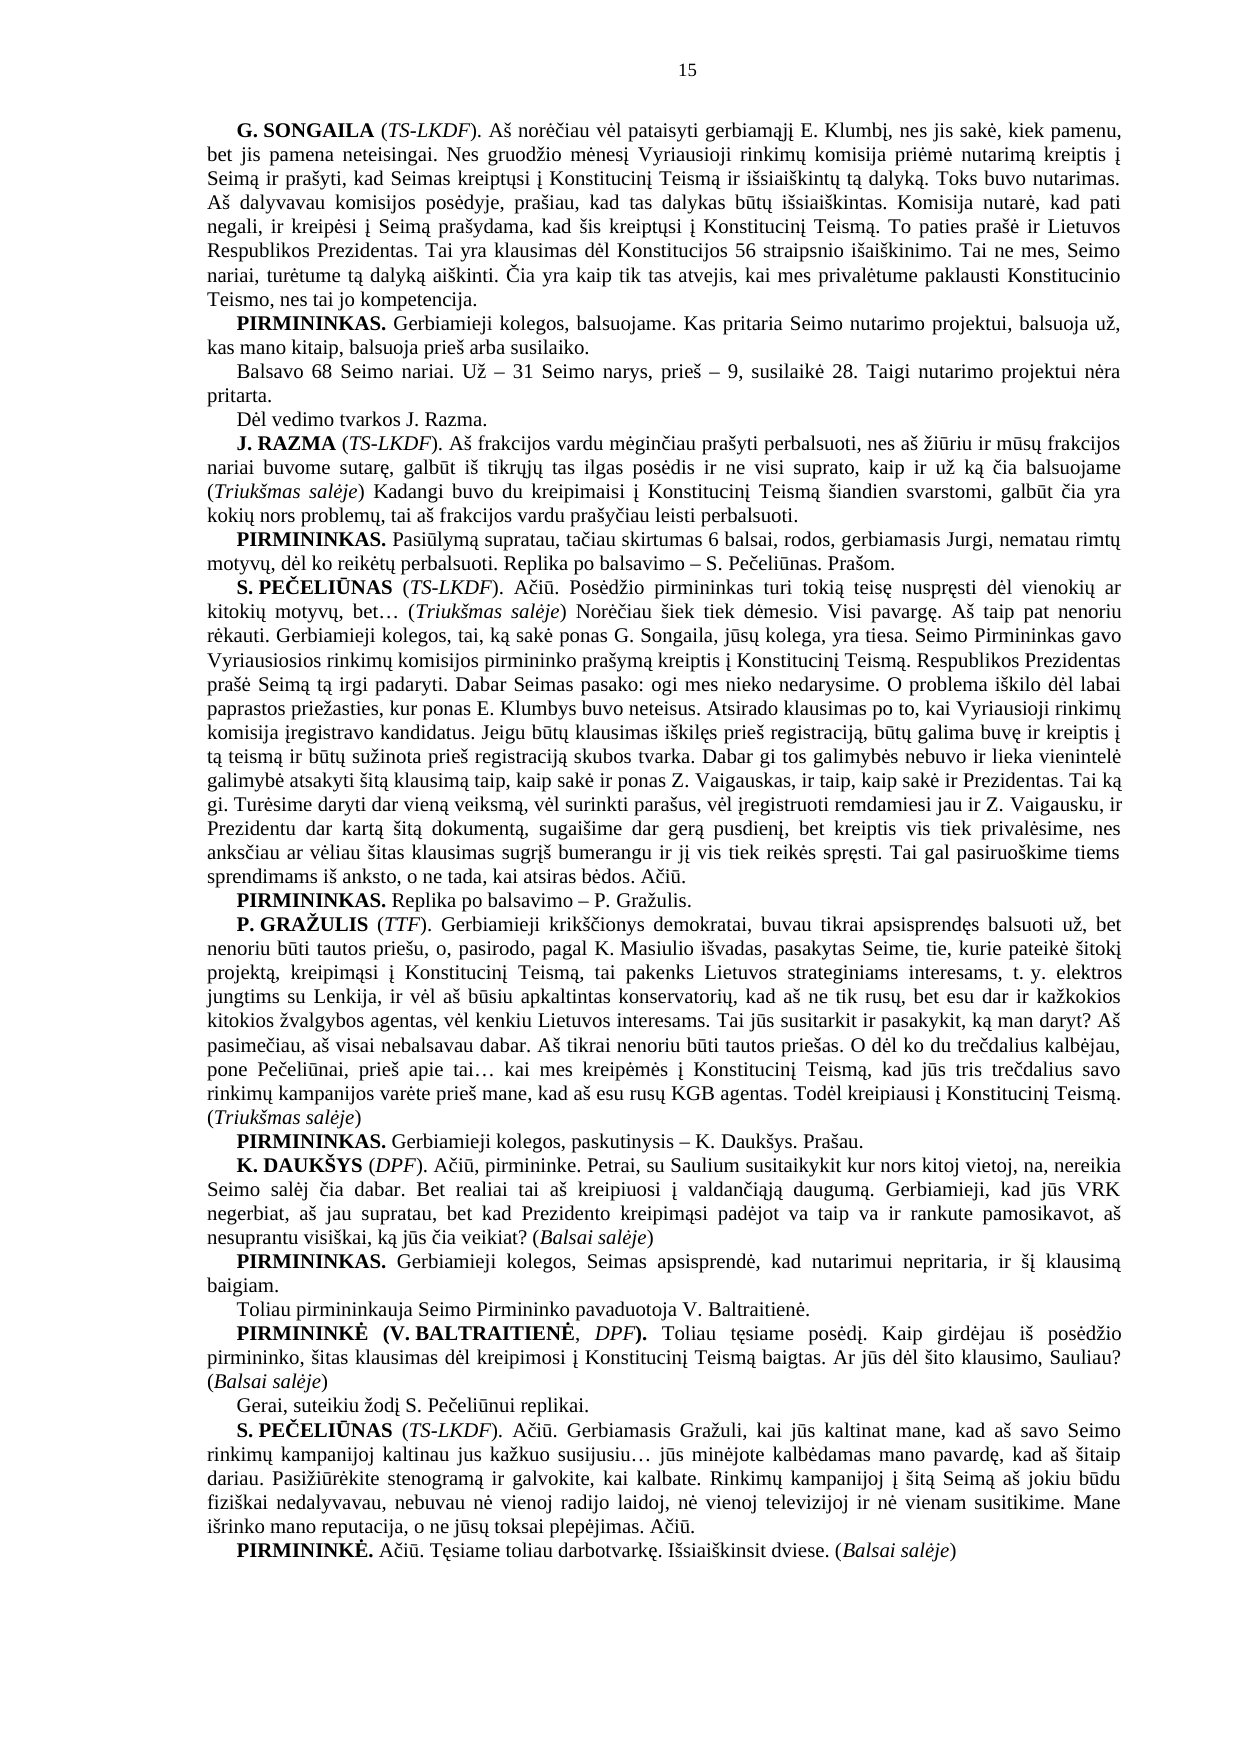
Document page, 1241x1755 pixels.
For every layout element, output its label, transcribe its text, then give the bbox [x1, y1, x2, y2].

text PIRMININKAS. Pasiūlymą supratau, tačiau skirtumas 6 balsai, rodos, gerbiamasis Jurgi, nematau rimtų motyvų, dėl ko reikėtų perbalsuoti. Replika po balsavimo – S. Pečeliūnas. Prašom. [207, 527, 1122, 575]
text PIRMININKAS. Gerbiamieji kolegos, paskutinysis – K. Daukšys. Prašau. [207, 1129, 1122, 1153]
text Toliau pirmininkauja Seimo Pirmininko pavaduotoja V. Baltraitienė. [207, 1297, 1122, 1321]
text J. RAZMA (TS-LKDF). Aš frakcijos vardu mėginčiau prašyti perbalsuoti, nes aš žiūriu ir mūsų frakcijos nariai buvome sutarę, galbūt iš tikrųjų tas ilgas posėdis ir ne visi suprato, kaip ir už ką čia balsuojame (Triukšmas salėje) Kadangi buvo du kreipimaisi į Konstitucinį Teismą šiandien svarstomi, galbūt čia yra kokių nors problemų, tai aš frakcijos vardu prašyčiau leisti perbalsuoti. [207, 431, 1122, 527]
text P. GRAŽULIS (TTF). Gerbiamieji krikščionys demokratai, buvau tikrai apsisprendęs balsuoti už, bet nenoriu būti tautos priešu, o, pasirodo, pagal K. Masiulio išvadas, pasakytas Seime, tie, kurie pateikė šitokį projektą, kreipimąsi į Konstitucinį Teismą, tai pakenks Lietuvos strateginiams interesams, t. y. elektros jungtims su Lenkija, ir vėl aš būsiu apkaltintas konservatorių, kad aš ne tik rusų, bet esu dar ir kažkokios kitokios žvalgybos agentas, vėl kenkiu Lietuvos interesams. Tai jūs susitarkit ir pasakykit, ką man daryt? Aš pasimečiau, aš visai nebalsavau dabar. Aš tikrai nenoriu būti tautos priešas. O dėl ko du trečdalius kalbėjau, pone Pečeliūnai, prieš apie tai… kai mes kreipėmės į Konstitucinį Teismą, kad jūs tris trečdalius savo rinkimų kampanijos varėte prieš mane, kad aš esu rusų KGB agentas. Todėl kreipiausi į Konstitucinį Teismą. (Triukšmas salėje) [207, 912, 1122, 1129]
text S. PEČELIŪNAS (TS-LKDF). Ačiū. Posėdžio pirmininkas turi tokią teisę nuspręsti dėl vienokių ar kitokių motyvų, bet… (Triukšmas salėje) Norėčiau šiek tiek dėmesio. Visi pavargę. Aš taip pat nenoriu rėkauti. Gerbiamieji kolegos, tai, ką sakė ponas G. Songaila, jūsų kolega, yra tiesa. Seimo Pirmininkas gavo Vyriausiosios rinkimų komisijos pirmininko prašymą kreiptis į Konstitucinį Teismą. Respublikos Prezidentas prašė Seimą tą irgi padaryti. Dabar Seimas pasako: ogi mes nieko nedarysime. O problema iškilo dėl labai paprastos priežasties, kur ponas E. Klumbys buvo neteisus. Atsirado klausimas po to, kai Vyriausioji rinkimų komisija įregistravo kandidatus. Jeigu būtų klausimas iškilęs prieš registraciją, būtų galima buvę ir kreiptis į tą teismą ir būtų sužinota prieš registraciją skubos tvarka. Dabar gi tos galimybės nebuvo ir lieka vienintelė galimybė atsakyti šitą klausimą taip, kaip sakė ir ponas Z. Vaigauskas, ir taip, kaip sakė ir Prezidentas. Tai ką gi. Turėsime daryti dar vieną veiksmą, vėl surinkti parašus, vėl įregistruoti remdamiesi jau ir Z. Vaigausku, ir Prezidentu dar kartą šitą dokumentą, sugaišime dar gerą pusdienį, bet kreiptis vis tiek privalėsime, nes anksčiau ar vėliau šitas klausimas sugrįš bumerangu ir jį vis tiek reikės spręsti. Tai gal pasiruoškime tiems sprendimams iš anksto, o ne tada, kai atsiras bėdos. Ačiū. [207, 575, 1122, 888]
text PIRMININKAS. Replika po balsavimo – P. Gražulis. [207, 888, 1122, 912]
text Gerai, suteikiu žodį S. Pečeliūnui replikai. [207, 1393, 1122, 1417]
text S. PEČELIŪNAS (TS-LKDF). Ačiū. Gerbiamasis Gražuli, kai jūs kaltinat mane, kad aš savo Seimo rinkimų kampanijoj kaltinau jus kažkuo susijusiu… jūs minėjote kalbėdamas mano pavardę, kad aš šitaip dariau. Pasižiūrėkite stenogramą ir galvokite, kai kalbate. Rinkimų kampanijoj į šitą Seimą aš jokiu būdu fiziškai nedalyvavau, nebuvau nė vienoj radijo laidoj, nė vienoj televizijoj ir nė vienam susitikime. Mane išrinko mano reputacija, o ne jūsų toksai plepėjimas. Ačiū. [207, 1417, 1122, 1538]
text PIRMININKAS. Gerbiamieji kolegos, balsuojame. Kas pritaria Seimo nutarimo projektui, balsuoja už, kas mano kitaip, balsuoja prieš arba susilaiko. [207, 311, 1122, 359]
text PIRMININKĖ. Ačiū. Tęsiame toliau darbotvarkę. Išsiaiškinsit dviese. (Balsai salėje) [207, 1538, 1122, 1562]
text PIRMININKAS. Gerbiamieji kolegos, Seimas apsisprendė, kad nutarimui nepritaria, ir šį klausimą baigiam. [207, 1249, 1122, 1297]
text Balsavo 68 Seimo nariai. Už – 31 Seimo narys, prieš – 9, susilaikė 28. Taigi nutarimo projektui nėra pritarta. [207, 359, 1122, 407]
text G. SONGAILA (TS-LKDF). Aš norėčiau vėl pataisyti gerbiamąjį E. Klumbį, nes jis sakė, kiek pamenu, bet jis pamena neteisingai. Nes gruodžio mėnesį Vyriausioji rinkimų komisija priėmė nutarimą kreiptis į Seimą ir prašyti, kad Seimas kreiptųsi į Konstitucinį Teismą ir išsiaiškintų tą dalyką. Toks buvo nutarimas. Aš dalyvavau komisijos posėdyje, prašiau, kad tas dalykas būtų išsiaiškintas. Komisija nutarė, kad pati negali, ir kreipėsi į Seimą prašydama, kad šis kreiptųsi į Konstitucinį Teismą. To paties prašė ir Lietuvos Respublikos Prezidentas. Tai yra klausimas dėl Konstitucijos 56 straipsnio išaiškinimo. Tai ne mes, Seimo nariai, turėtume tą dalyką aiškinti. Čia yra kaip tik tas atvejis, kai mes privalėtume paklausti Konstitucinio Teismo, nes tai jo kompetencija. [207, 118, 1122, 311]
text PIRMININKĖ (V. BALTRAITIENĖ, DPF). Toliau tęsiame posėdį. Kaip girdėjau iš posėdžio pirmininko, šitas klausimas dėl kreipimosi į Konstitucinį Teismą baigtas. Ar jūs dėl šito klausimo, Sauliau? (Balsai salėje) [207, 1321, 1122, 1393]
text K. DAUKŠYS (DPF). Ačiū, pirmininke. Petrai, su Saulium susitaikykit kur nors kitoj vietoj, na, nereikia Seimo salėj čia dabar. Bet realiai tai aš kreipiuosi į valdančiąją daugumą. Gerbiamieji, kad jūs VRK negerbiat, aš jau supratau, bet kad Prezidento kreipimąsi padėjot va taip va ir rankute pamosikavot, aš nesuprantu visiškai, ką jūs čia veikiat? (Balsai salėje) [207, 1153, 1122, 1249]
text Dėl vedimo tvarkos J. Razma. [207, 407, 1122, 431]
